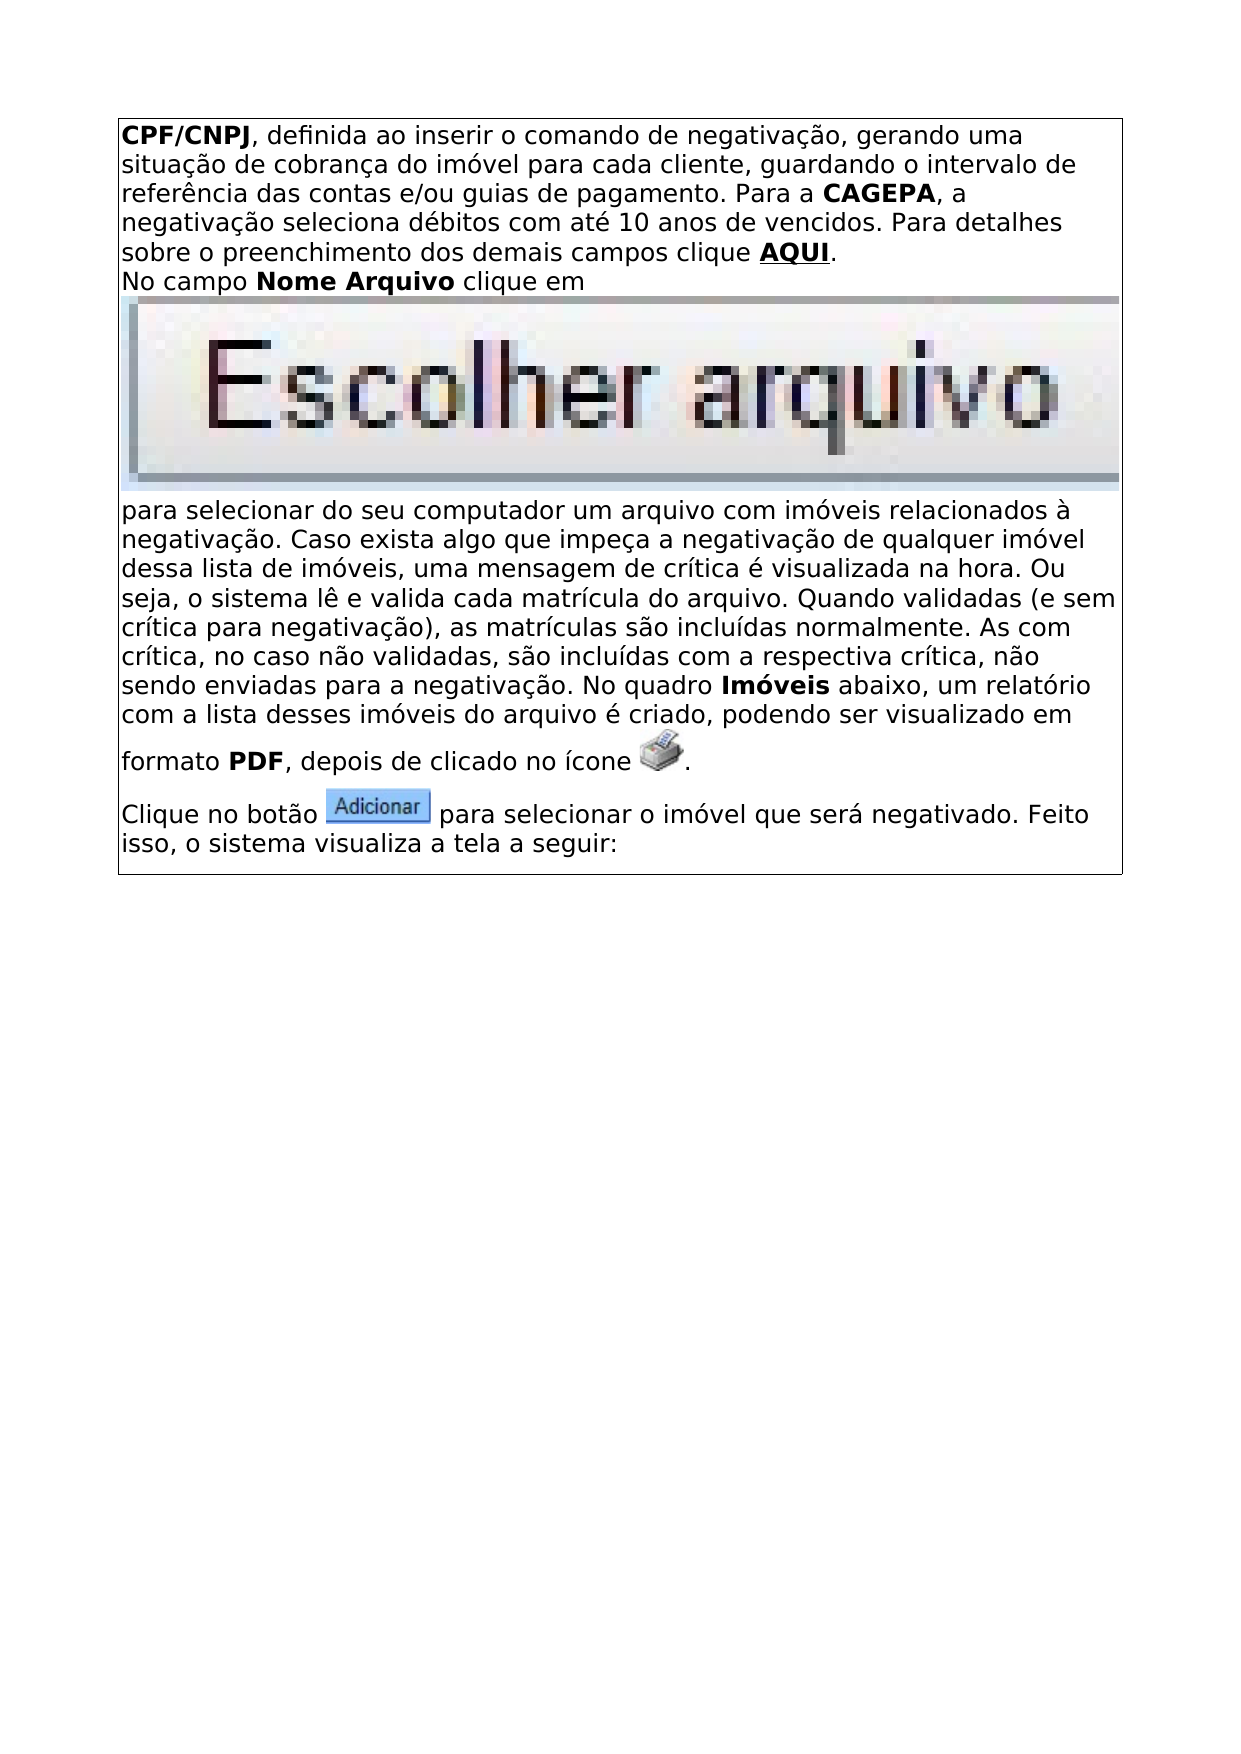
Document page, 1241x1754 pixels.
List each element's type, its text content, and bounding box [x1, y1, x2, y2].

table_header CPF/CNPJ, definida ao inserir o comando de negativação, gerando uma situação de cobrança do imóvel para cada cliente, guardando o intervalo de referência das contas e/ou guias de pagamento. Para a CAGEPA, a negativação seleciona débitos com até 10 anos de vencidos. Para detalhes sobre o preenchimento dos demais campos clique AQUI. No campo Nome Arquivo clique em para selecionar do seu computador um arquivo com imóveis relacionados à negativação. Caso exista algo que impeça a negativação de qualquer imóvel dessa lista de imóveis, uma mensagem de crítica é visualizada na hora. Ou seja, o sistema lê e valida cada matrícula do arquivo. Quando validadas (e sem crítica para negativação), as matrículas são incluídas normalmente. As com crítica, no caso não validadas, são incluídas com a respectiva crítica, não sendo enviadas para a negativação. No quadro Imóveis abaixo, um relatório com a lista desses imóveis do arquivo é criado, podendo ser visualizado em formato PDF, depois de clicado no ícone . Clique no botão para selecionar o imóvel que será negativado. Feito isso, o sistema visualiza a tela a seguir: [119, 119, 1122, 874]
picture [326, 788, 431, 824]
picture [121, 296, 1120, 491]
picture [639, 729, 684, 771]
